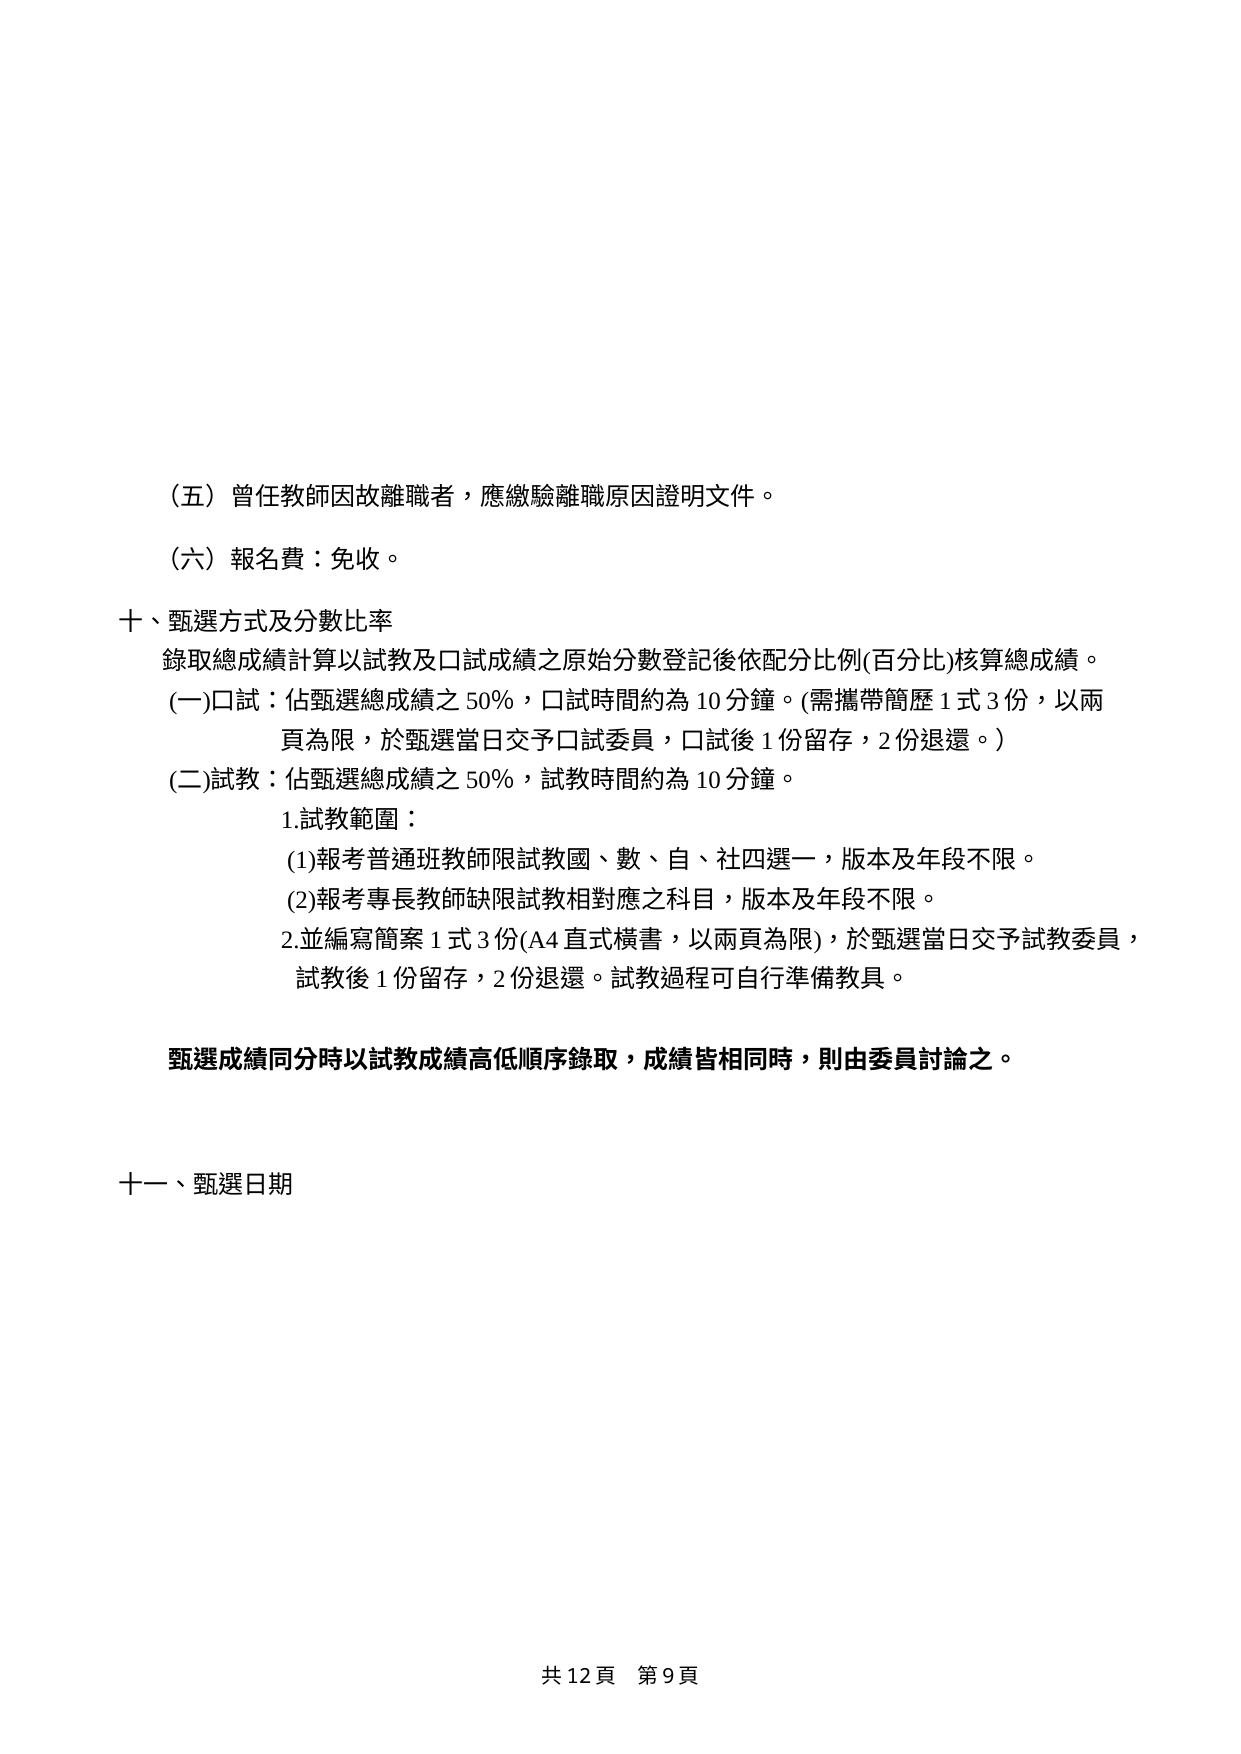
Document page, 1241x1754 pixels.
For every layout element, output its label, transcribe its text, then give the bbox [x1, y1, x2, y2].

text （六）報名費：免收。 [156, 516, 1122, 578]
text 2.並編寫簡案1式3份(A4直式橫書，以兩頁為限)，於甄選當日交予試教委員，試教後1份留存，2份退還。試教過程可自行準備教具。 [281, 919, 1122, 995]
text 錄取總成績計算以試教及口試成績之原始分數登記後依配分比例(百分比)核算總成績。 [162, 641, 1122, 677]
text 十、甄選方式及分數比率 [118, 578, 1122, 641]
text (一)口試：佔甄選總成績之50％，口試時間約為10分鐘。(需攜帶簡歷1式3份，以兩頁為限，於甄選當日交予口試委員，口試後1份留存，2份退還。） [163, 680, 1122, 756]
text (1)報考普通班教師限試教國、數、自、社四選一，版本及年段不限。 [281, 839, 1122, 876]
text 1.試教範圍： [281, 800, 1122, 836]
text （五）曾任教師因故離職者，應繳驗離職原因證明文件。 [156, 453, 1122, 516]
text (二)試教：佔甄選總成績之50％，試教時間約為10分鐘。 [163, 760, 1122, 796]
text (2)報考專長教師缺限試教相對應之科目，版本及年段不限。 [281, 879, 1122, 916]
text 十一、甄選日期 [118, 1141, 1122, 1203]
text 甄選成績同分時以試教成績高低順序錄取，成績皆相同時，則由委員討論之。 [168, 1016, 1122, 1078]
